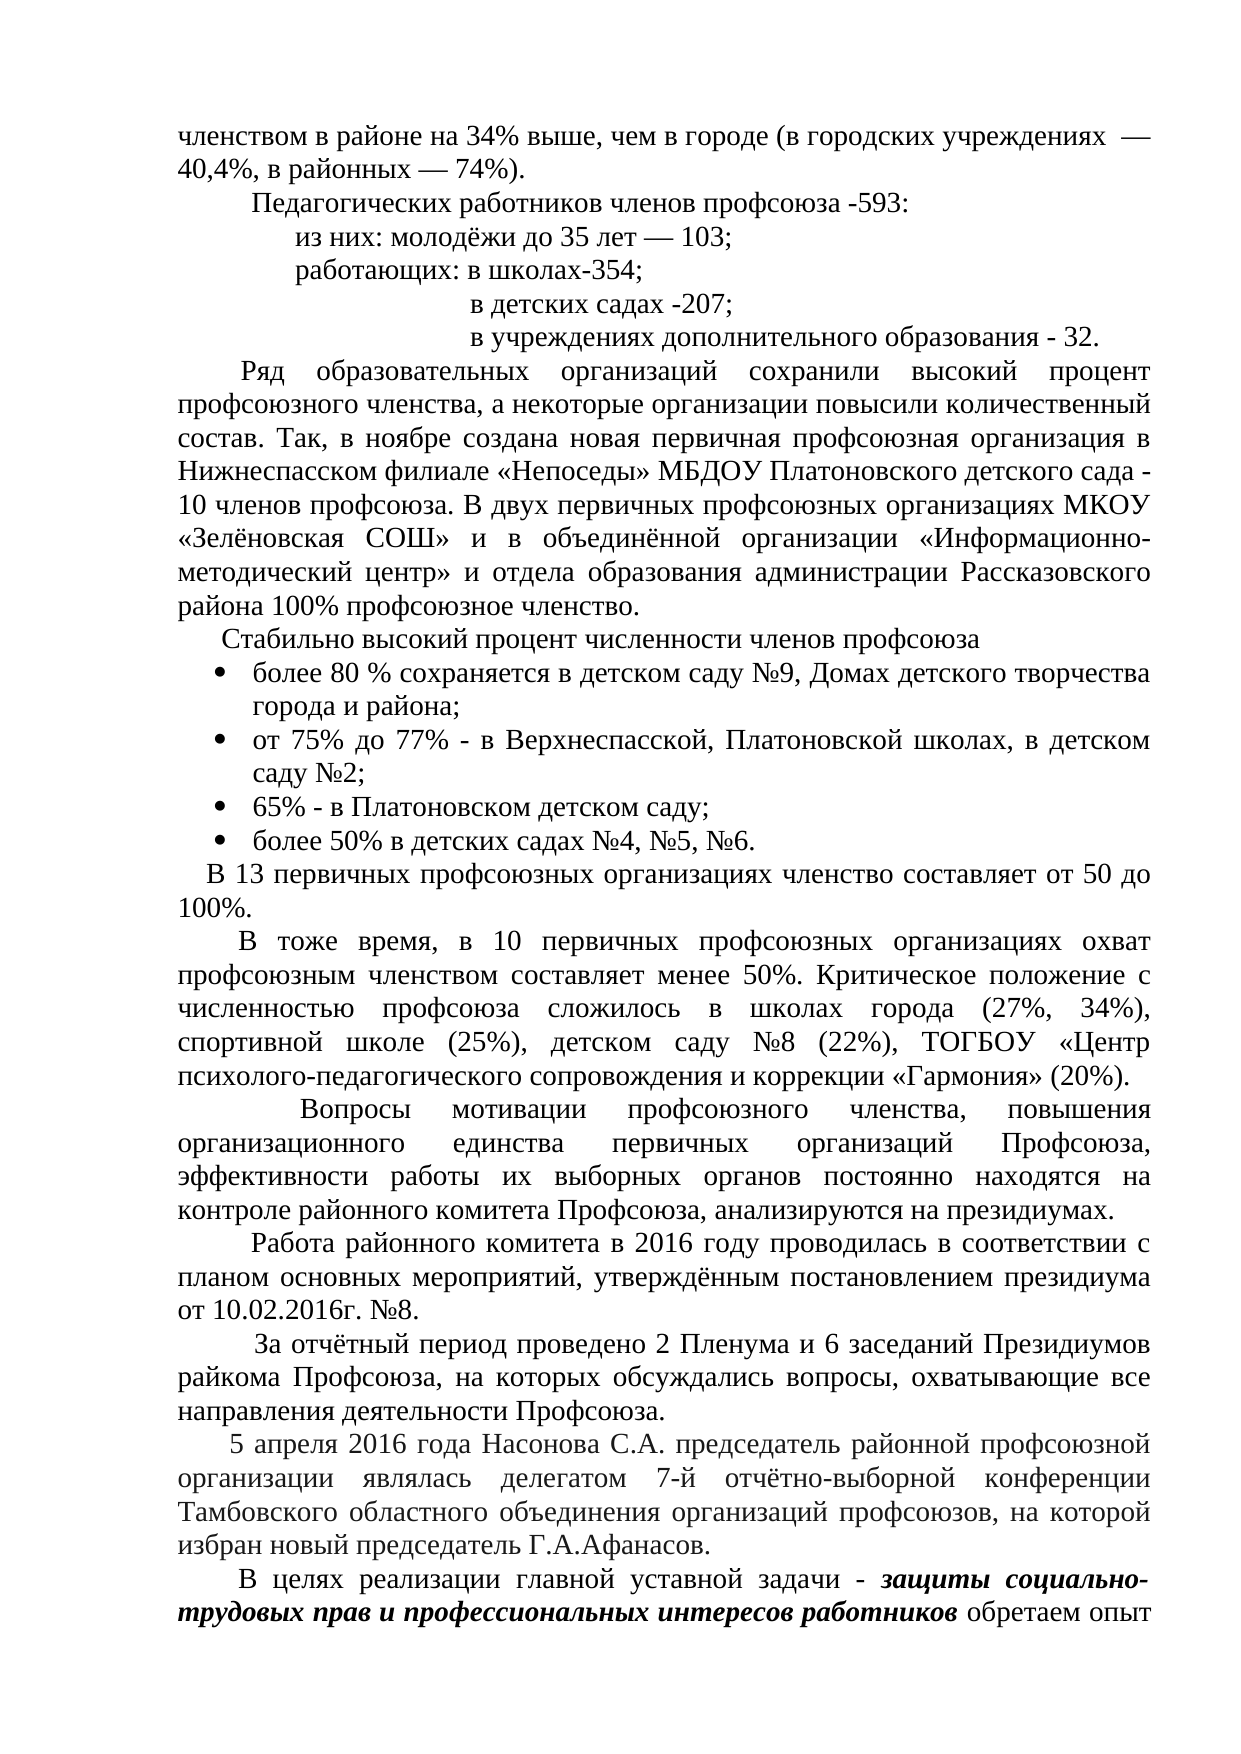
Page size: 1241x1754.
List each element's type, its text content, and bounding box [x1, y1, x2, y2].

text Работа районного комитета в 2016 году проводилась в соответствии с планом основных мероприятий, утверждённым постановлением президиума от 10.02.2016г. №8. [177, 1225, 1152, 1326]
list 65% - в Платоновском детском саду; [215, 789, 1152, 823]
text Ряд образовательных организаций сохранили высокий процент профсоюзного членства, а некоторые организации повысили количественный состав. Так, в ноябре создана новая первичная профсоюзная организация в Нижнеспасском филиале «Непоседы» МБДОУ Платоновского детского сада -10 членов профсоюза. В двух первичных профсоюзных организациях МКОУ «Зелёновская СОШ» и в объединённой организации «Информационно-методический центр» и отдела образования администрации Рассказовского района 100% профсоюзное членство. [177, 353, 1152, 621]
list более 50% в детских садах №4, №5, №6. [215, 823, 1152, 856]
text в учреждениях дополнительного образования - 32. [177, 319, 1152, 353]
text в детских садах -207; [177, 286, 1152, 319]
text работающих: в школах-354; [177, 252, 1152, 286]
text членством в районе на 34% выше, чем в городе (в городских учреждениях — 40,4%, в районных — 74%). [177, 118, 1152, 185]
text За отчётный период проведено 2 Пленума и 6 заседаний Президиумов райкома Профсоюза, на которых обсуждались вопросы, охватывающие все направления деятельности Профсоюза. [177, 1326, 1152, 1427]
text В 13 первичных профсоюзных организациях членство составляет от 50 до 100%. [140, 856, 1152, 923]
text Вопросы мотивации профсоюзного членства, повышения организационного единства первичных организаций Профсоюза, эффективности работы их выборных органов постоянно находятся на контроле районного комитета Профсоюза, анализируются на президиумах. [177, 1091, 1152, 1225]
list от 75% до 77% - в Верхнеспасской, Платоновской школах, в детском саду №2; [215, 722, 1152, 789]
text В целях реализации главной уставной задачи - защиты социально-трудовых прав и профессиональных интересов работников обретаем опыт [177, 1561, 1152, 1628]
text из них: молодёжи до 35 лет — 103; [177, 219, 1152, 252]
text 5 апреля 2016 года Насонова С.А. председатель районной профсоюзной организации являлась делегатом 7-й отчётно-выборной конференции Тамбовского областного объединения организаций профсоюзов, на которой избран новый председатель Г.А.Афанасов. [177, 1427, 1152, 1561]
text Стабильно высокий процент численности членов профсоюза [177, 621, 1152, 655]
text Педагогических работников членов профсоюза -593: [177, 185, 1152, 219]
list более 80 % сохраняется в детском саду №9, Домах детского творчества города и района; [215, 655, 1152, 722]
text В тоже время, в 10 первичных профсоюзных организациях охват профсоюзным членством составляет менее 50%. Критическое положение с численностью профсоюза сложилось в школах города (27%, 34%), спортивной школе (25%), детском саду №8 (22%), ТОГБОУ «Центр психолого-педагогического сопровождения и коррекции «Гармония» (20%). [177, 923, 1152, 1091]
